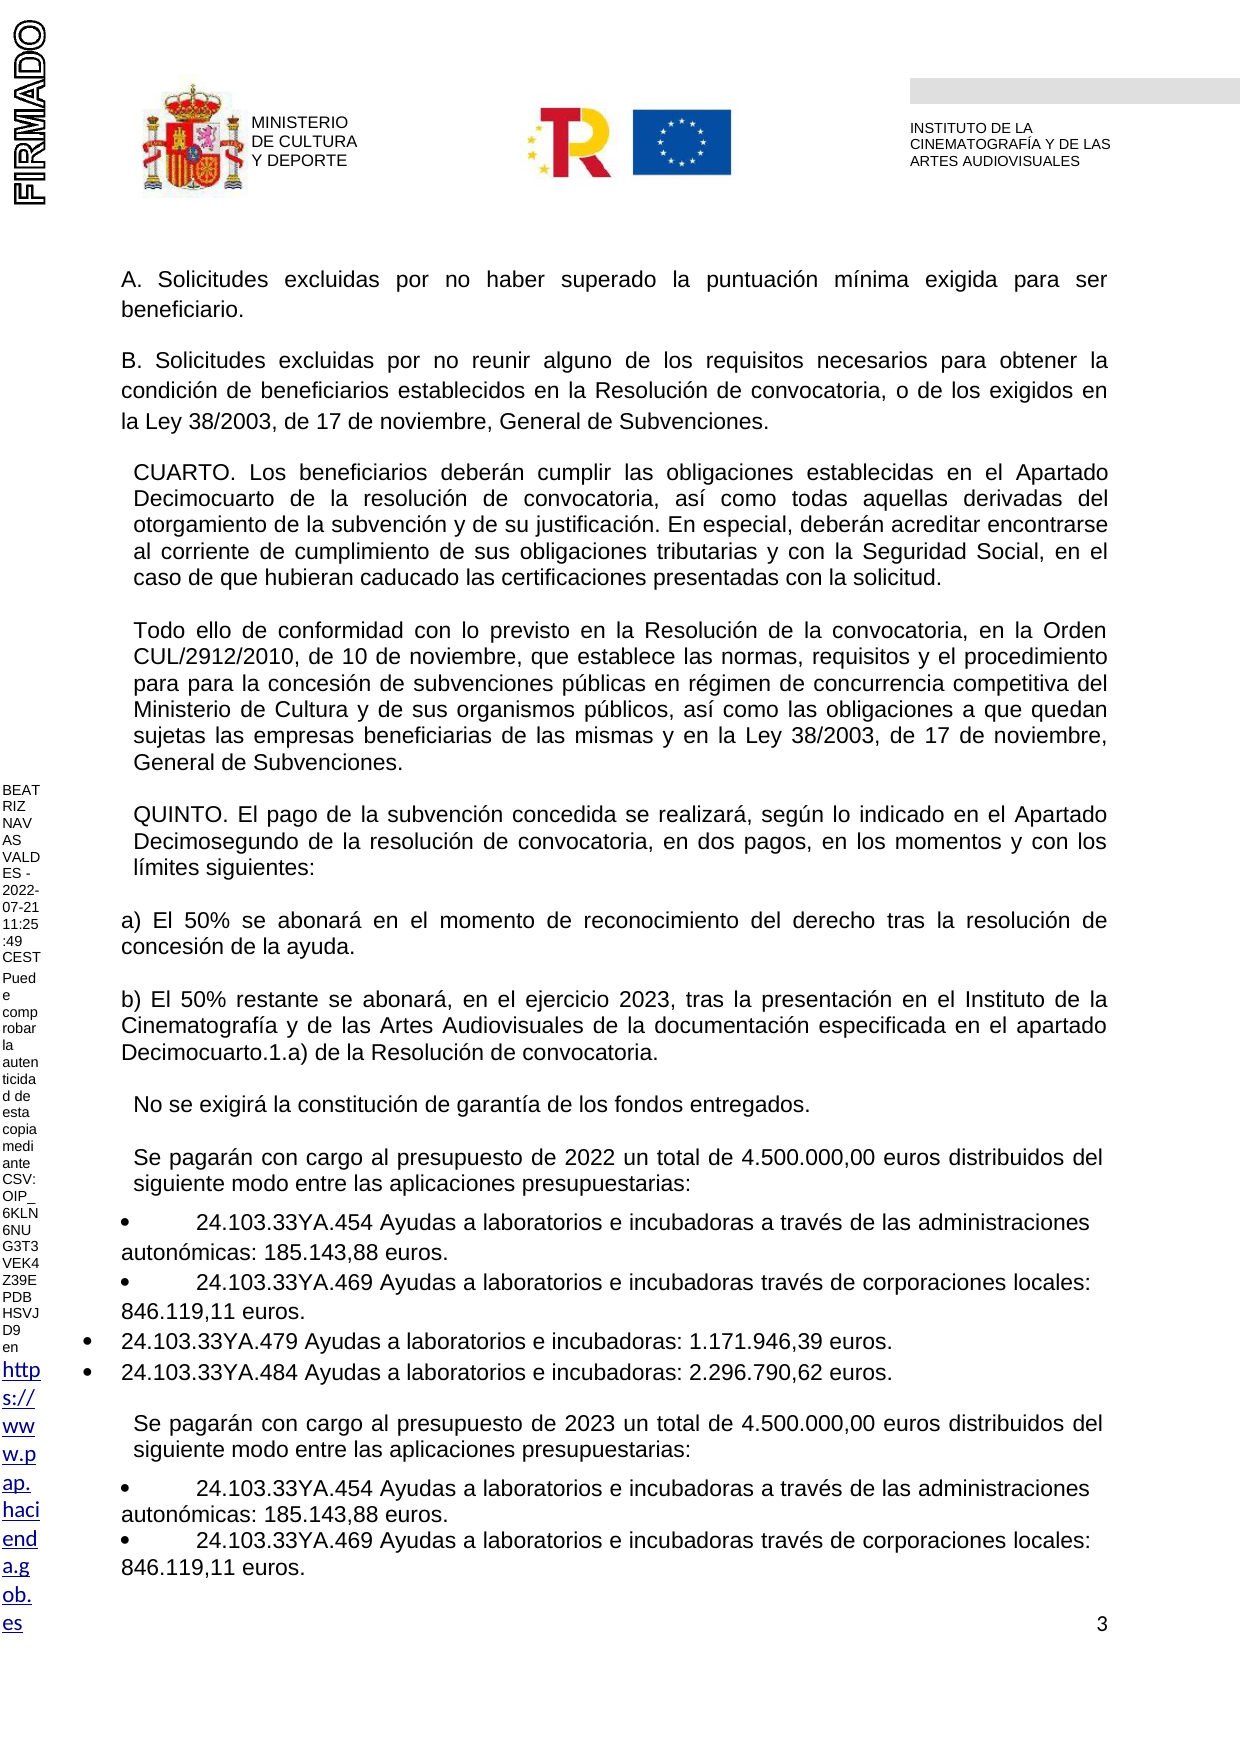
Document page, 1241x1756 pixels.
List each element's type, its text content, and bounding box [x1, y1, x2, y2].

list El 50% restante se abonará, en el ejercicio 2023, tras la presentación en el Instituto de la Cinematografía y de las Artes Audiovisuales de la documentación especificada en el apartado Decimocuarto.1.a) de la Resolución de convocatoria. [121, 986, 1108, 1065]
list 24.103.33YA.484 Ayudas a laboratorios e incubadoras: 2.296.790,62 euros. [83, 1358, 1120, 1385]
text BEATRIZ NAVAS VALDES - 2022-07-21 11:25:49 CEST [2, 781, 41, 966]
list Solicitudes excluidas por no reunir alguno de los requisitos necesarios para obtener la condición de beneficiarios establecidos en la Resolución de convocatoria, o de los exigidos en la Ley 38/2003, de 17 de noviembre, General de Subvenciones. [121, 347, 1108, 434]
text No se exigirá la constitución de garantía de los fondos entregados. [133, 1091, 1120, 1118]
list 24.103.33YA.469 Ayudas a laboratorios e incubadoras través de corporaciones locales: 846.119,11 euros. [121, 1269, 1108, 1324]
text Se pagarán con cargo al presupuesto de 2022 un total de 4.500.000,00 euros distribuidos del siguiente modo entre las aplicaciones presupuestarias: [133, 1144, 1120, 1197]
text CUARTO. Los beneficiarios deberán cumplir las obligaciones establecidas en el Apartado Decimocuarto de la resolución de convocatoria, así como todas aquellas derivadas del otorgamiento de la subvención y de su justificación. En especial, deberán acreditar encontrarse al corriente de cumplimiento de sus obligaciones tributarias y con la Seguridad Social, en el caso de que hubieran caducado las certificaciones presentadas con la solicitud. [133, 459, 1108, 590]
text Puede comprobar la autenticidad de esta copia mediante CSV: OIP_6KLN6NUG3T3VEK4Z39EPDBHSVJD9 en http [2, 970, 41, 1380]
text QUINTO. El pago de la subvención concedida se realizará, según lo indicado en el Apartado Decimosegundo de la resolución de convocatoria, en dos pagos, en los momentos y con los límites siguientes: [133, 801, 1109, 880]
list 24.103.33YA.469 Ayudas a laboratorios e incubadoras través de corporaciones locales: 846.119,11 euros. [121, 1527, 1108, 1580]
text s://www.pap.hacienda.gob.es [2, 1381, 41, 1636]
text Se pagarán con cargo al presupuesto de 2023 un total de 4.500.000,00 euros distribuidos del siguiente modo entre las aplicaciones presupuestarias: [133, 1409, 1120, 1462]
list El 50% se abonará en el momento de reconocimiento del derecho tras la resolución de concesión de la ayuda. [121, 907, 1108, 959]
list 24.103.33YA.479 Ayudas a laboratorios e incubadoras: 1.171.946,39 euros. [83, 1328, 1120, 1354]
list 24.103.33YA.454 Ayudas a laboratorios e incubadoras a través de las administraciones autonómicas: 185.143,88 euros. [121, 1209, 1108, 1265]
list 24.103.33YA.454 Ayudas a laboratorios e incubadoras a través de las administraciones autonómicas: 185.143,88 euros. [121, 1474, 1108, 1527]
text Todo ello de conformidad con lo previsto en la Resolución de la convocatoria, en la Orden CUL/2912/2010, de 10 de noviembre, que establece las normas, requisitos y el procedimiento para para la concesión de subvenciones públicas en régimen de concurrencia competitiva del Ministerio de Cultura y de sus organismos públicos, así como las obligaciones a que quedan sujetas las empresas beneficiarias de las mismas y en la Ley 38/2003, de 17 de noviembre, General de Subvenciones. [133, 617, 1108, 775]
list Solicitudes excluidas por no haber superado la puntuación mínima exigida para ser beneficiario. [121, 266, 1108, 322]
